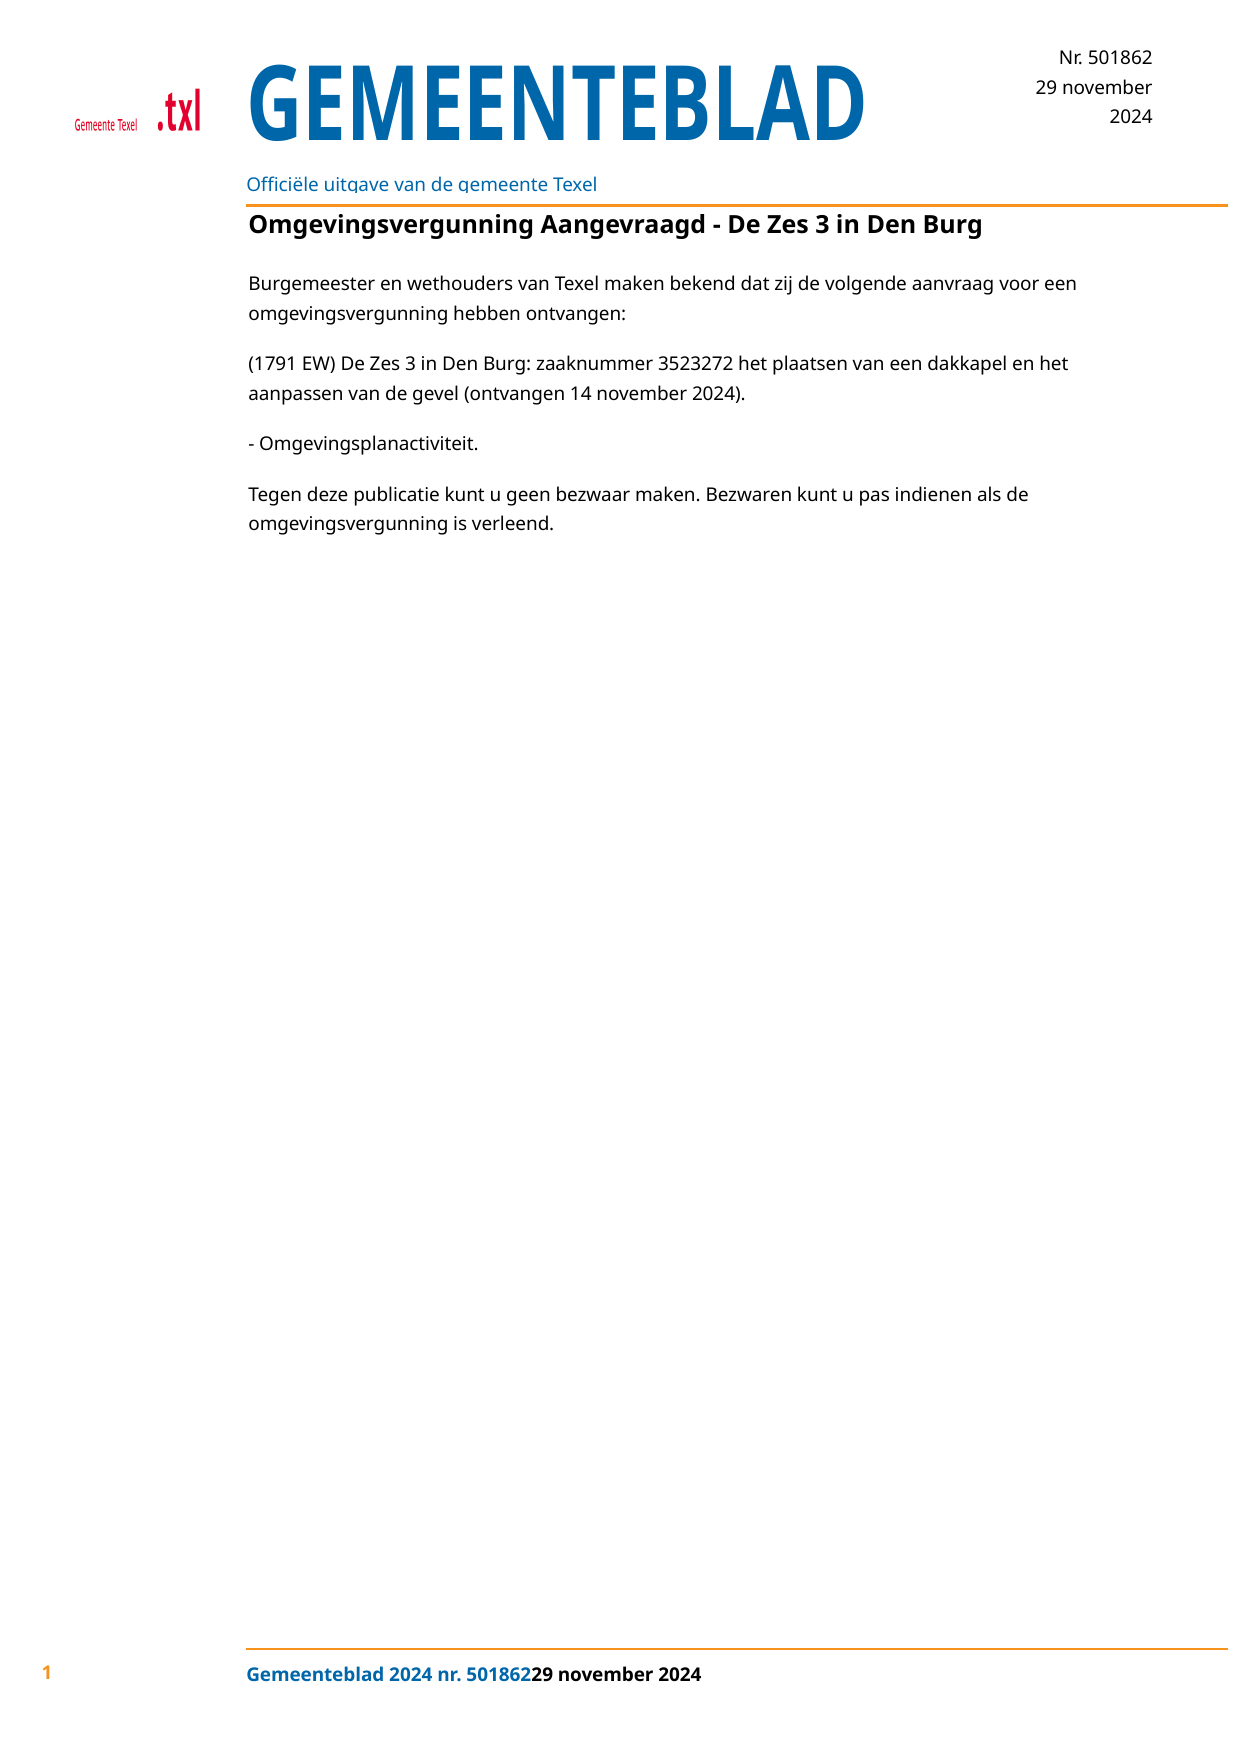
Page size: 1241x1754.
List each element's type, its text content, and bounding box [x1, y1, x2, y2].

text Burgemeester en wethouders van Texel maken bekend dat zij de volgende aanvraag voor een omgevingsvergunning hebben ontvangen: [248, 270, 1152, 326]
text (1791 EW) De Zes 3 in Den Burg: zaaknummer 3523272 het plaatsen van een dakkapel en het aanpassen van de gevel (ontvangen 14 november 2024). [248, 350, 1152, 406]
text Tegen deze publicatie kunt u geen bezwaar maken. Bezwaren kunt u pas indienen als de omgevingsvergunning is verleend. [248, 481, 1152, 536]
text Omgevingsvergunning Aangevraagd - De Zes 3 in Den Burg [248, 207, 1152, 241]
text - Omgevingsplanactiviteit. [248, 430, 1152, 456]
picture [41, 47, 231, 172]
